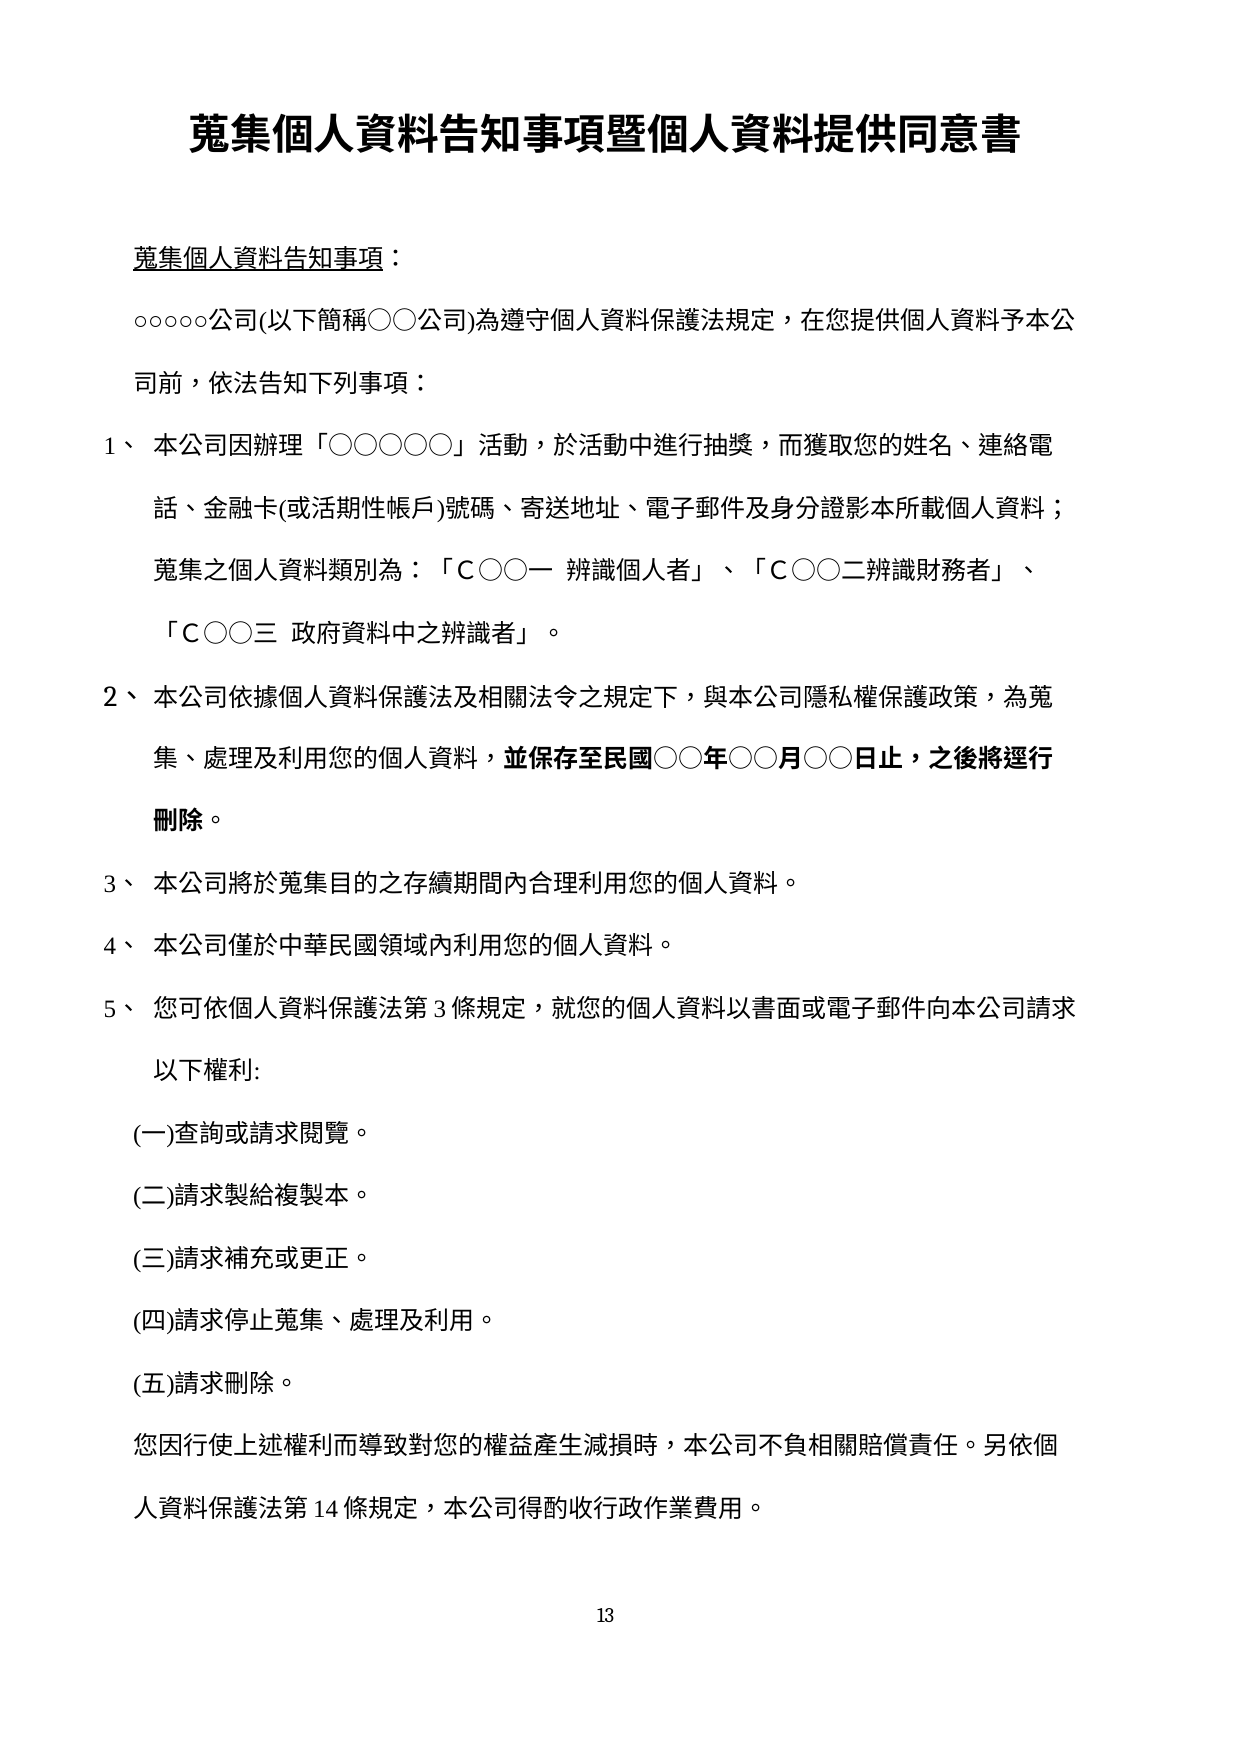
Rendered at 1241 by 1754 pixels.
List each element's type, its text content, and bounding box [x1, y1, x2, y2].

text (四)請求停止蒐集、處理及利用。 [133, 1277, 1078, 1339]
list 本公司依據個人資料保護法及相關法令之規定下，與本公司隱私權保護政策，為蒐集、處理及利用您的個人資料，並保存至民國○○年○○月○○日止，之後將逕行刪除。 [103, 652, 1078, 839]
list 本公司僅於中華民國領域內利用您的個人資料。 [103, 902, 1078, 964]
text 蒐集個人資料告知事項： [133, 214, 1078, 277]
text 您因行使上述權利而導致對您的權益產生減損時，本公司不負相關賠償責任。另依個人資料保護法第14條規定，本公司得酌收行政作業費用。 [133, 1402, 1078, 1527]
text (二)請求製給複製本。 [133, 1152, 1078, 1214]
list 本公司將於蒐集目的之存續期間內合理利用您的個人資料。 [103, 839, 1078, 902]
text (一)查詢或請求閱覽。 [133, 1089, 1078, 1152]
text (三)請求補充或更正。 [133, 1214, 1078, 1277]
list 本公司因辦理「○○○○○」活動，於活動中進行抽獎，而獲取您的姓名、連絡電話、金融卡(或活期性帳戶)號碼、寄送地址、電子郵件及身分證影本所載個人資料；蒐集之個人資料類別為：「Ｃ○○一 辨識個人者」、「Ｃ○○二辨識財務者」、「Ｃ○○三 政府資料中之辨識者」。 [103, 402, 1078, 652]
text (五)請求刪除。 [133, 1339, 1078, 1402]
text ○○○○○公司(以下簡稱○○公司)為遵守個人資料保護法規定，在您提供個人資料予本公司前，依法告知下列事項： [133, 277, 1078, 402]
list 您可依個人資料保護法第3條規定，就您的個人資料以書面或電子郵件向本公司請求以下權利: [103, 964, 1078, 1089]
text 蒐集個人資料告知事項暨個人資料提供同意書 [133, 89, 1078, 152]
